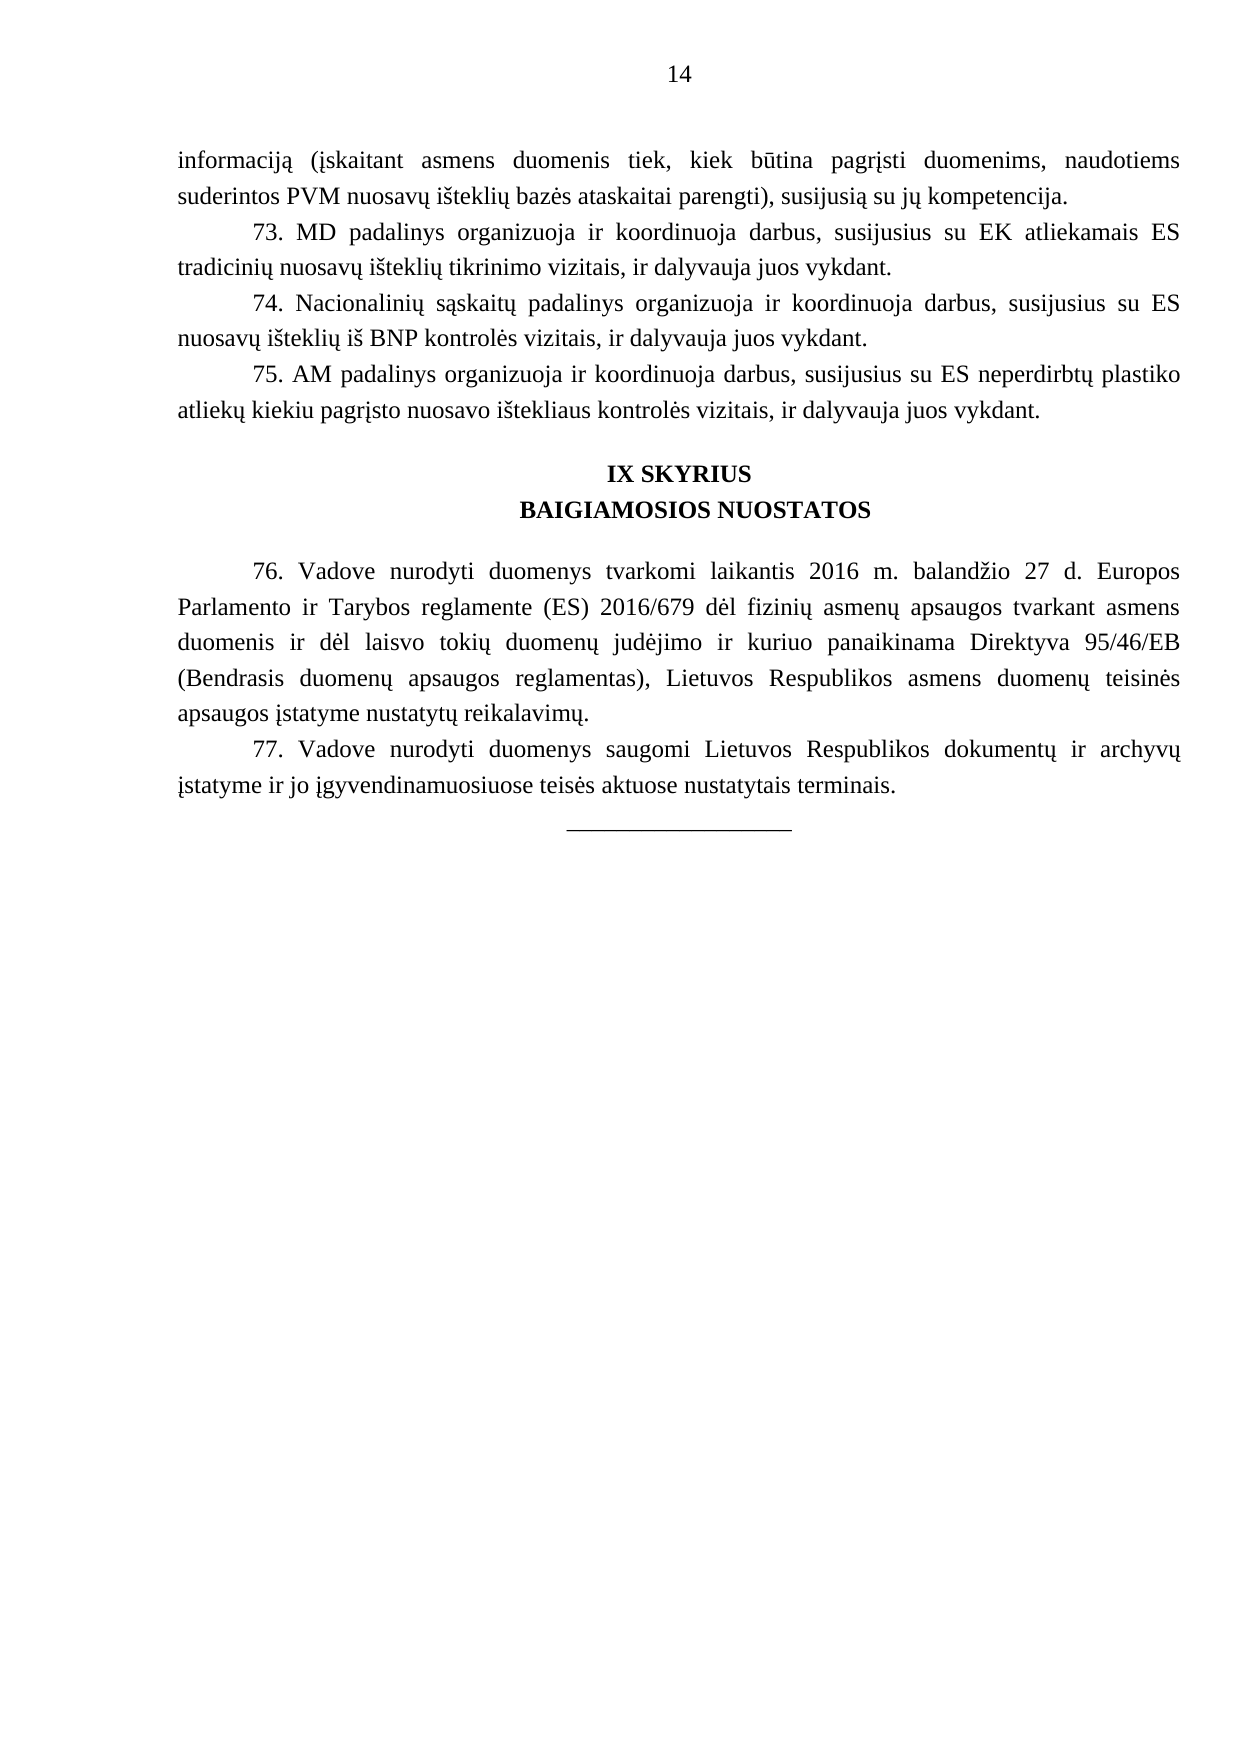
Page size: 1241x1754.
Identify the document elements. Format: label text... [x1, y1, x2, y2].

text __________________ [177, 805, 1181, 834]
text informaciją (įskaitant asmens duomenis tiek, kiek būtina pagrįsti duomenims, naudotiems suderintos PVM nuosavų išteklių bazės ataskaitai parengti), susijusią su jų kompetencija. [177, 145, 1181, 210]
text 76. Vadove nurodyti duomenys tvarkomi laikantis 2016 m. balandžio 27 d. Europos Parlamento ir Tarybos reglamente (ES) 2016/679 dėl fizinių asmenų apsaugos tvarkant asmens duomenis ir dėl laisvo tokių duomenų judėjimo ir kuriuo panaikinama Direktyva 95/46/EB (Bendrasis duomenų apsaugos reglamentas), Lietuvos Respublikos asmens duomenų teisinės apsaugos įstatyme nustatytų reikalavimų. [177, 556, 1181, 727]
text 75. AM padalinys organizuoja ir koordinuoja darbus, susijusius su ES neperdirbtų plastiko atliekų kiekiu pagrįsto nuosavo ištekliaus kontrolės vizitais, ir dalyvauja juos vykdant. [177, 359, 1181, 423]
text 74. Nacionalinių sąskaitų padalinys organizuoja ir koordinuoja darbus, susijusius su ES nuosavų išteklių iš BNP kontrolės vizitais, ir dalyvauja juos vykdant. [177, 288, 1181, 352]
text BAIGIAMOSIOS NUOSTATOS [177, 495, 1181, 523]
text 73. MD padalinys organizuoja ir koordinuoja darbus, susijusius su EK atliekamais ES tradicinių nuosavų išteklių tikrinimo vizitais, ir dalyvauja juos vykdant. [177, 217, 1181, 281]
text IX SKYRIUS [177, 459, 1181, 488]
text 77. Vadove nurodyti duomenys saugomi Lietuvos Respublikos dokumentų ir archyvų įstatyme ir jo įgyvendinamuosiuose teisės aktuose nustatytais terminais. [177, 734, 1181, 798]
